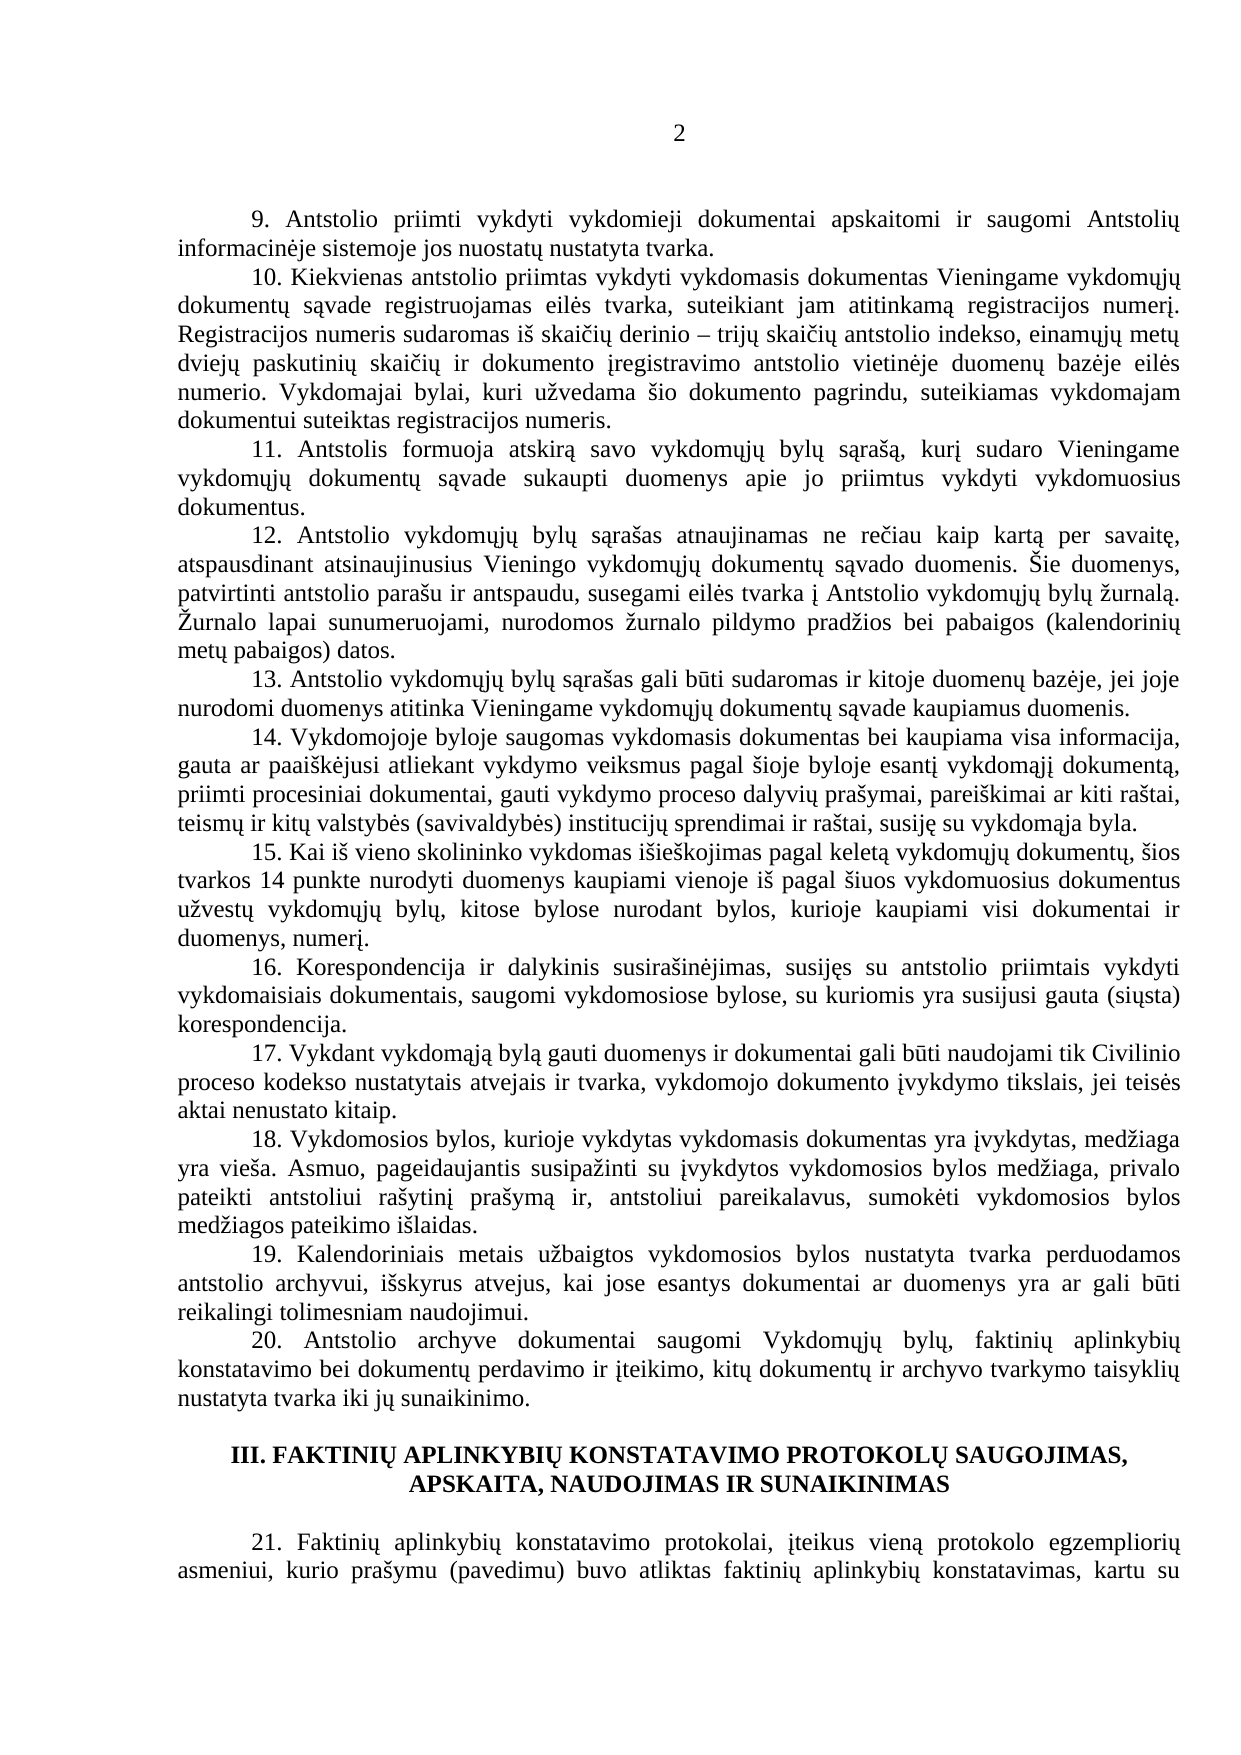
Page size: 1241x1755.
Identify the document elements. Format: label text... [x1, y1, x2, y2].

text 11. Antstolis formuoja atskirą savo vykdomųjų bylų sąrašą, kurį sudaro Vieningame vykdomųjų dokumentų sąvade sukaupti duomenys apie jo priimtus vykdyti vykdomuosius dokumentus. [177, 434, 1181, 521]
text 15. Kai iš vieno skolininko vykdomas išieškojimas pagal keletą vykdomųjų dokumentų, šios tvarkos 14 punkte nurodyti duomenys kaupiami vienoje iš pagal šiuos vykdomuosius dokumentus užvestų vykdomųjų bylų, kitose bylose nurodant bylos, kurioje kaupiami visi dokumentai ir duomenys, numerį. [177, 837, 1181, 952]
text 20. Antstolio archyve dokumentai saugomi Vykdomųjų bylų, faktinių aplinkybių konstatavimo bei dokumentų perdavimo ir įteikimo, kitų dokumentų ir archyvo tvarkymo taisyklių nustatyta tvarka iki jų sunaikinimo. [177, 1326, 1181, 1412]
text 21. Faktinių aplinkybių konstatavimo protokolai, įteikus vieną protokolo egzempliorių asmeniui, kurio prašymu (pavedimu) buvo atliktas faktinių aplinkybių konstatavimas, kartu su [177, 1527, 1181, 1584]
text 19. Kalendoriniais metais užbaigtos vykdomosios bylos nustatyta tvarka perduodamos antstolio archyvui, išskyrus atvejus, kai jose esantys dokumentai ar duomenys yra ar gali būti reikalingi tolimesniam naudojimui. [177, 1239, 1181, 1326]
text 13. Antstolio vykdomųjų bylų sąrašas gali būti sudaromas ir kitoje duomenų bazėje, jei joje nurodomi duomenys atitinka Vieningame vykdomųjų dokumentų sąvade kaupiamus duomenis. [177, 664, 1181, 722]
text 10. Kiekvienas antstolio priimtas vykdyti vykdomasis dokumentas Vieningame vykdomųjų dokumentų sąvade registruojamas eilės tvarka, suteikiant jam atitinkamą registracijos numerį. Registracijos numeris sudaromas iš skaičių derinio – trijų skaičių antstolio indekso, einamųjų metų dviejų paskutinių skaičių ir dokumento įregistravimo antstolio vietinėje duomenų bazėje eilės numerio. Vykdomajai bylai, kuri užvedama šio dokumento pagrindu, suteikiamas vykdomajam dokumentui suteiktas registracijos numeris. [177, 262, 1181, 434]
text III. FAKTINIŲ APLINKYBIŲ KONSTATAVIMO PROTOKOLŲ SAUGOJIMAS, APSKAITA, NAUDOJIMAS IR SUNAIKINIMAS [177, 1441, 1181, 1498]
text 18. Vykdomosios bylos, kurioje vykdytas vykdomasis dokumentas yra įvykdytas, medžiaga yra vieša. Asmuo, pageidaujantis susipažinti su įvykdytos vykdomosios bylos medžiaga, privalo pateikti antstoliui rašytinį prašymą ir, antstoliui pareikalavus, sumokėti vykdomosios bylos medžiagos pateikimo išlaidas. [177, 1124, 1181, 1239]
text 9. Antstolio priimti vykdyti vykdomieji dokumentai apskaitomi ir saugomi Antstolių informacinėje sistemoje jos nuostatų nustatyta tvarka. [177, 204, 1181, 262]
text 12. Antstolio vykdomųjų bylų sąrašas atnaujinamas ne rečiau kaip kartą per savaitę, atspausdinant atsinaujinusius Vieningo vykdomųjų dokumentų sąvado duomenis. Šie duomenys, patvirtinti antstolio parašu ir antspaudu, susegami eilės tvarka į Antstolio vykdomųjų bylų žurnalą. Žurnalo lapai sunumeruojami, nurodomos žurnalo pildymo pradžios bei pabaigos (kalendorinių metų pabaigos) datos. [177, 521, 1181, 664]
text 17. Vykdant vykdomąją bylą gauti duomenys ir dokumentai gali būti naudojami tik Civilinio proceso kodekso nustatytais atvejais ir tvarka, vykdomojo dokumento įvykdymo tikslais, jei teisės aktai nenustato kitaip. [177, 1038, 1181, 1124]
text 14. Vykdomojoje byloje saugomas vykdomasis dokumentas bei kaupiama visa informacija, gauta ar paaiškėjusi atliekant vykdymo veiksmus pagal šioje byloje esantį vykdomąjį dokumentą, priimti procesiniai dokumentai, gauti vykdymo proceso dalyvių prašymai, pareiškimai ar kiti raštai, teismų ir kitų valstybės (savivaldybės) institucijų sprendimai ir raštai, susiję su vykdomąja byla. [177, 722, 1181, 837]
text 16. Korespondencija ir dalykinis susirašinėjimas, susijęs su antstolio priimtais vykdyti vykdomaisiais dokumentais, saugomi vykdomosiose bylose, su kuriomis yra susijusi gauta (siųsta) korespondencija. [177, 952, 1181, 1038]
